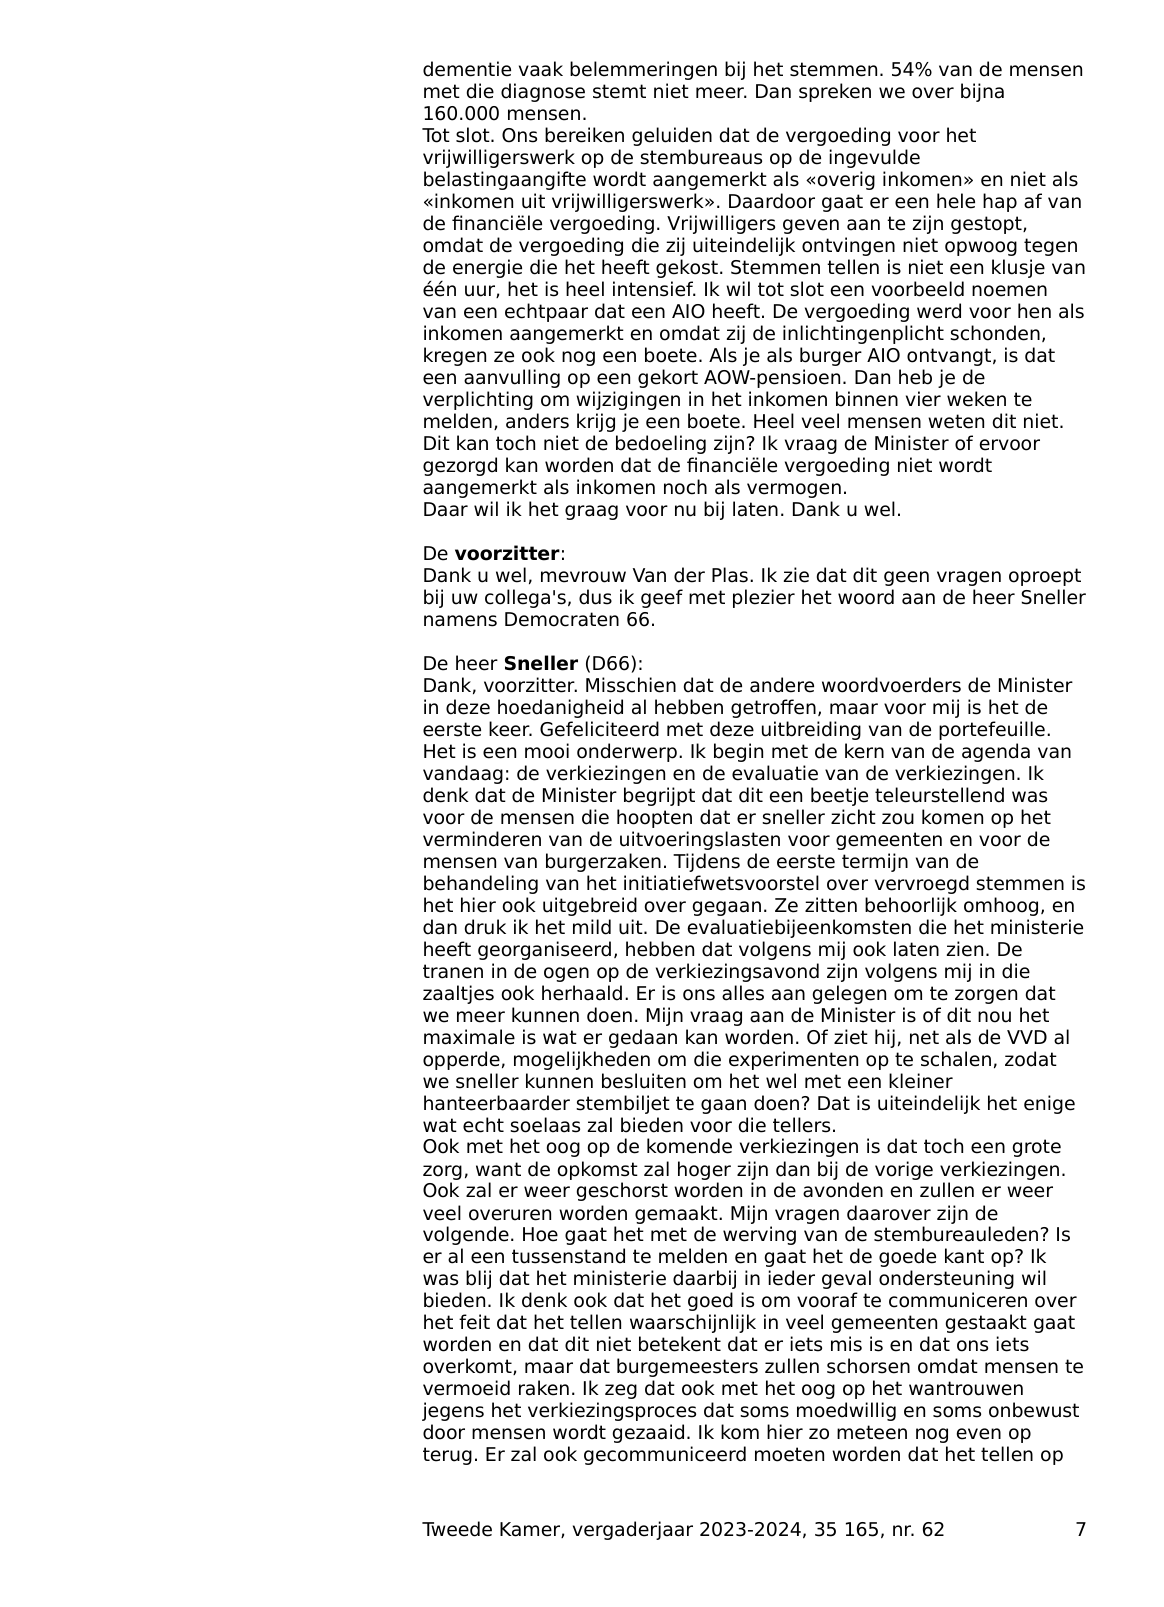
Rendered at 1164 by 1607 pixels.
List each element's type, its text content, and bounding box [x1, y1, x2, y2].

text Het is een mooi onderwerp. Ik begin met de kern van de agenda van vandaag: de verkiezingen en de evaluatie van de verkiezingen. Ik denk dat de Minister begrijpt dat dit een beetje teleurstellend was voor de mensen die hoopten dat er sneller zicht zou komen op het verminderen van de uitvoeringslasten voor gemeenten en voor de mensen van burgerzaken. Tijdens de eerste termijn van de behandeling van het initiatiefwetsvoorstel over vervroegd stemmen is het hier ook uitgebreid over gegaan. Ze zitten behoorlijk omhoog, en dan druk ik het mild uit. De evaluatiebijeenkomsten die het ministerie heeft georganiseerd, hebben dat volgens mij ook laten zien. De tranen in de ogen op de verkiezingsavond zijn volgens mij in die zaaltjes ook herhaald. Er is ons alles aan gelegen om te zorgen dat we meer kunnen doen. Mijn vraag aan de Minister is of dit nou het maximale is wat er gedaan kan worden. Of ziet hij, net als de VVD al opperde, mogelijkheden om die experimenten op te schalen, zodat we sneller kunnen besluiten om het wel met een kleiner hanteerbaarder stembiljet te gaan doen? Dat is uiteindelijk het enige wat echt soelaas zal bieden voor die tellers. [422, 741, 1087, 1136]
text De heer Sneller (D66): [422, 653, 1087, 675]
text Ook met het oog op de komende verkiezingen is dat toch een grote zorg, want de opkomst zal hoger zijn dan bij de vorige verkiezingen. Ook zal er weer geschorst worden in de avonden en zullen er weer veel overuren worden gemaakt. Mijn vragen daarover zijn de volgende. Hoe gaat het met de werving van de stembureauleden? Is er al een tussenstand te melden en gaat het de goede kant op? Ik was blij dat het ministerie daarbij in ieder geval ondersteuning wil bieden. Ik denk ook dat het goed is om vooraf te communiceren over het feit dat het tellen waarschijnlijk in veel gemeenten gestaakt gaat worden en dat dit niet betekent dat er iets mis is en dat ons iets overkomt, maar dat burgemeesters zullen schorsen omdat mensen te vermoeid raken. Ik zeg dat ook met het oog op het wantrouwen jegens het verkiezingsproces dat soms moedwillig en soms onbewust door mensen wordt gezaaid. Ik kom hier zo meteen nog even op terug. Er zal ook gecommuniceerd moeten worden dat het tellen op [422, 1136, 1087, 1466]
text Dank, voorzitter. Misschien dat de andere woordvoerders de Minister in deze hoedanigheid al hebben getroffen, maar voor mij is het de eerste keer. Gefeliciteerd met deze uitbreiding van de portefeuille. [422, 675, 1087, 741]
text dementie vaak belemmeringen bij het stemmen. 54% van de mensen met die diagnose stemt niet meer. Dan spreken we over bijna 160.000 mensen. [422, 59, 1087, 125]
text Tot slot. Ons bereiken geluiden dat de vergoeding voor het vrijwilligerswerk op de stembureaus op de ingevulde belastingaangifte wordt aangemerkt als «overig inkomen» en niet als «inkomen uit vrijwilligerswerk». Daardoor gaat er een hele hap af van de financiële vergoeding. Vrijwilligers geven aan te zijn gestopt, omdat de vergoeding die zij uiteindelijk ontvingen niet opwoog tegen de energie die het heeft gekost. Stemmen tellen is niet een klusje van één uur, het is heel intensief. Ik wil tot slot een voorbeeld noemen van een echtpaar dat een AIO heeft. De vergoeding werd voor hen als inkomen aangemerkt en omdat zij de inlichtingenplicht schonden, kregen ze ook nog een boete. Als je als burger AIO ontvangt, is dat een aanvulling op een gekort AOW-pensioen. Dan heb je de verplichting om wijzigingen in het inkomen binnen vier weken te melden, anders krijg je een boete. Heel veel mensen weten dit niet. Dit kan toch niet de bedoeling zijn? Ik vraag de Minister of ervoor gezorgd kan worden dat de financiële vergoeding niet wordt aangemerkt als inkomen noch als vermogen. [422, 125, 1087, 499]
text Daar wil ik het graag voor nu bij laten. Dank u wel. [422, 499, 1087, 521]
text Dank u wel, mevrouw Van der Plas. Ik zie dat dit geen vragen oproept bij uw collega's, dus ik geef met plezier het woord aan de heer Sneller namens Democraten 66. [422, 565, 1087, 631]
text De voorzitter: [422, 543, 1087, 565]
